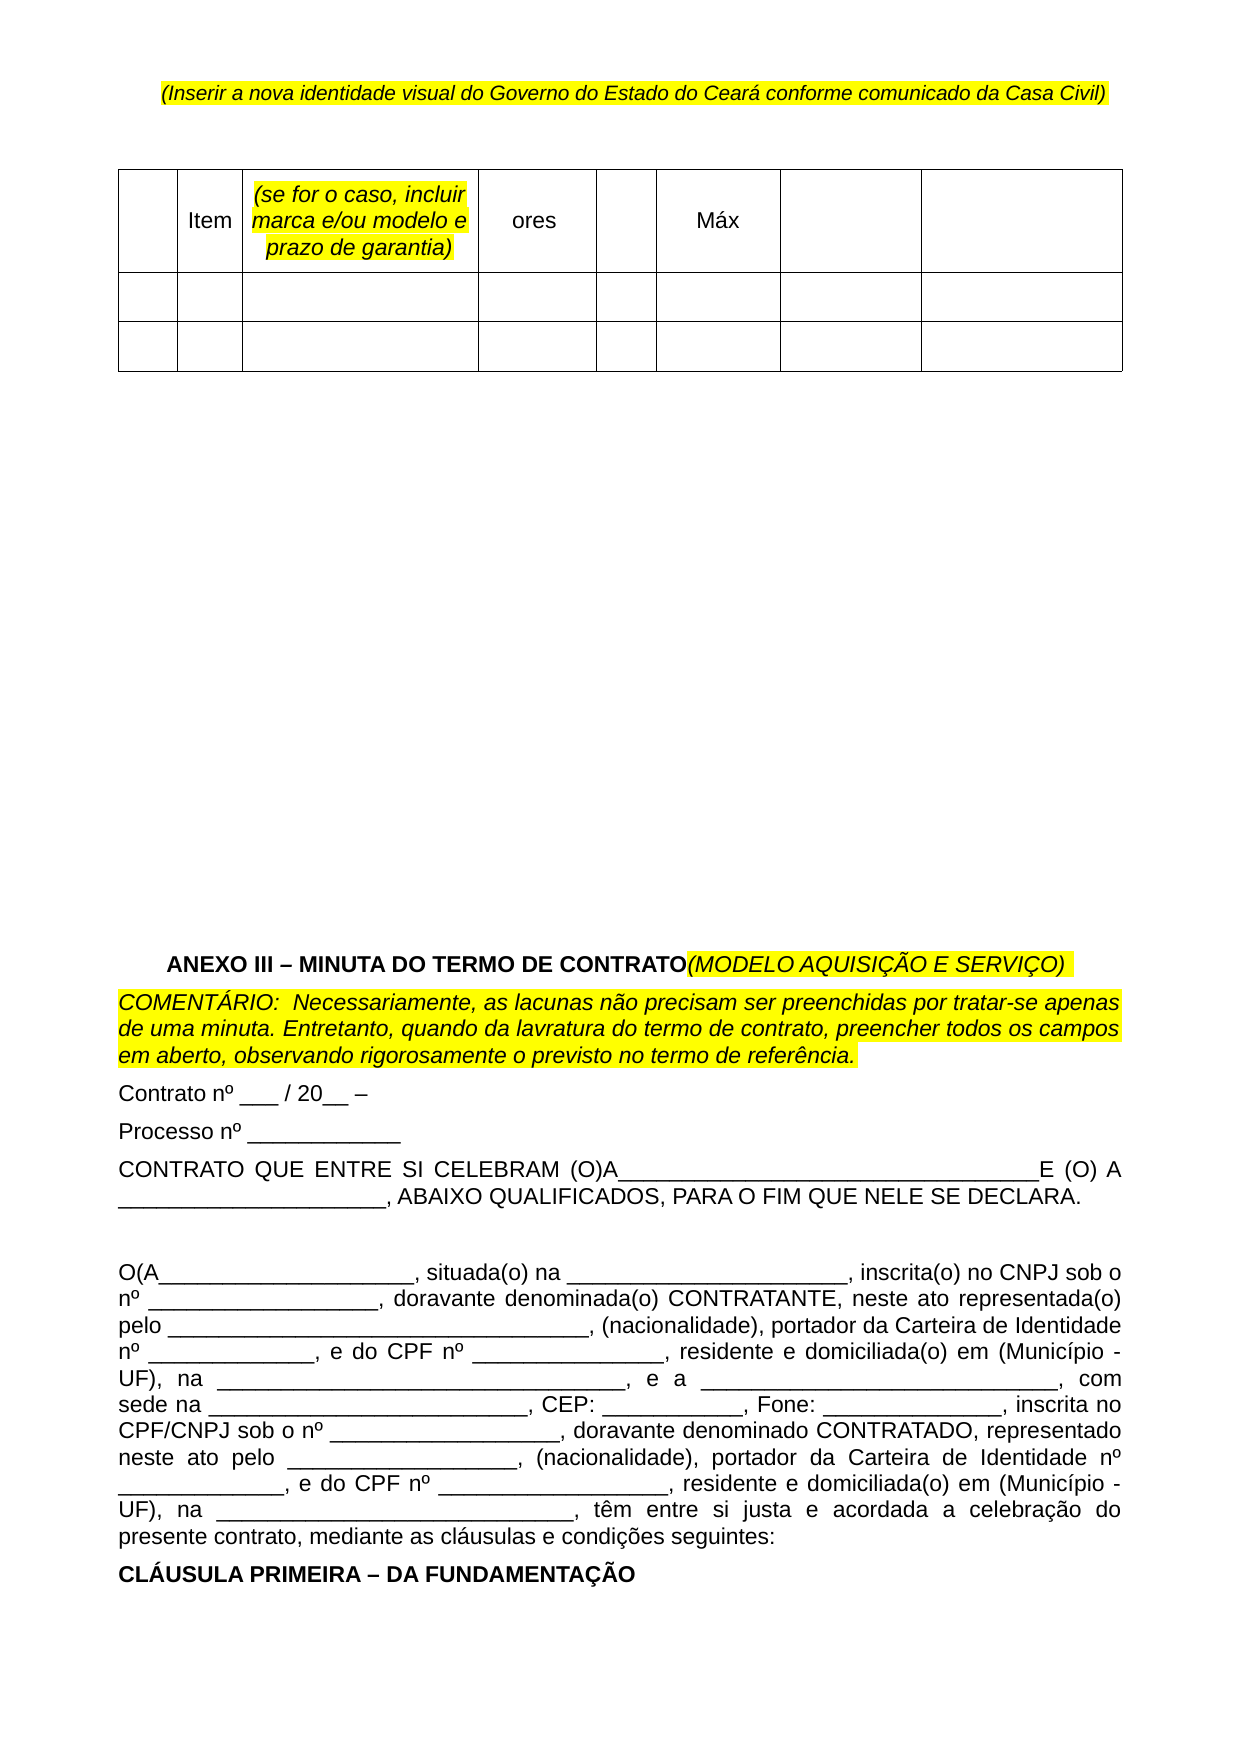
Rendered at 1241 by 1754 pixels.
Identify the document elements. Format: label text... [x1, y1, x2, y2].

table_header ores [479, 170, 596, 272]
table_header Item [178, 170, 242, 272]
table_cell [178, 322, 242, 371]
table_header [597, 170, 656, 272]
text Contrato nº ___ / 20__ – [118, 1080, 1122, 1106]
text Processo nº ____________ [118, 1118, 1122, 1144]
table_cell [781, 273, 921, 321]
table_cell [922, 273, 1122, 321]
table_cell [243, 273, 478, 321]
table_cell [119, 273, 177, 321]
table_cell [597, 273, 656, 321]
text CLÁUSULA PRIMEIRA – DA FUNDAMENTAÇÃO [118, 1561, 1122, 1587]
table_cell [119, 322, 177, 371]
table_cell [781, 322, 921, 371]
text ANEXO III – MINUTA DO TERMO DE CONTRATO(MODELO AQUISIÇÃO E SERVIÇO) [118, 951, 1122, 977]
table_cell [479, 322, 596, 371]
table_cell [597, 322, 656, 371]
table_cell [243, 322, 478, 371]
table_header Máx [657, 170, 780, 272]
text COMENTÁRIO: Necessariamente, as lacunas não precisam ser preenchidas por tratar-se apenas de uma minuta. Entretanto, quando da lavratura do termo de contrato, preencher todos os campos em aberto, observando rigorosamente o previsto no termo de referência. [118, 989, 1122, 1068]
text O(A____________________, situada(o) na ______________________, inscrita(o) no CNPJ sob o nº __________________, doravante denominada(o) CONTRATANTE, neste ato representada(o) pelo _________________________________, (nacionalidade), portador da Carteira de Identidade nº _____________, e do CPF nº _______________, residente e domiciliada(o) em (Município - UF), na ________________________________, e a ____________________________, com sede na _________________________, CEP: ___________, Fone: ______________, inscrita no CPF/CNPJ sob o nº __________________, doravante denominado CONTRATADO, representado neste ato pelo __________________, (nacionalidade), portador da Carteira de Identidade nº _____________, e do CPF nº __________________, residente e domiciliada(o) em (Município - UF), na ____________________________, têm entre si justa e acordada a celebração do presente contrato, mediante as cláusulas e condições seguintes: [118, 1259, 1122, 1549]
table_cell [657, 273, 780, 321]
text CONTRATO QUE ENTRE SI CELEBRAM (O)A_________________________________E (O) A _____________________, ABAIXO QUALIFICADOS, PARA O FIM QUE NELE SE DECLARA. [118, 1156, 1122, 1209]
table_header [119, 170, 177, 272]
table_cell [657, 322, 780, 371]
table_cell [479, 273, 596, 321]
table_cell [178, 273, 242, 321]
table_cell [922, 322, 1122, 371]
table_header [922, 170, 1122, 272]
table_header (se for o caso, incluir marca e/ou modelo e prazo de garantia) [243, 170, 478, 272]
table_header [781, 170, 921, 272]
